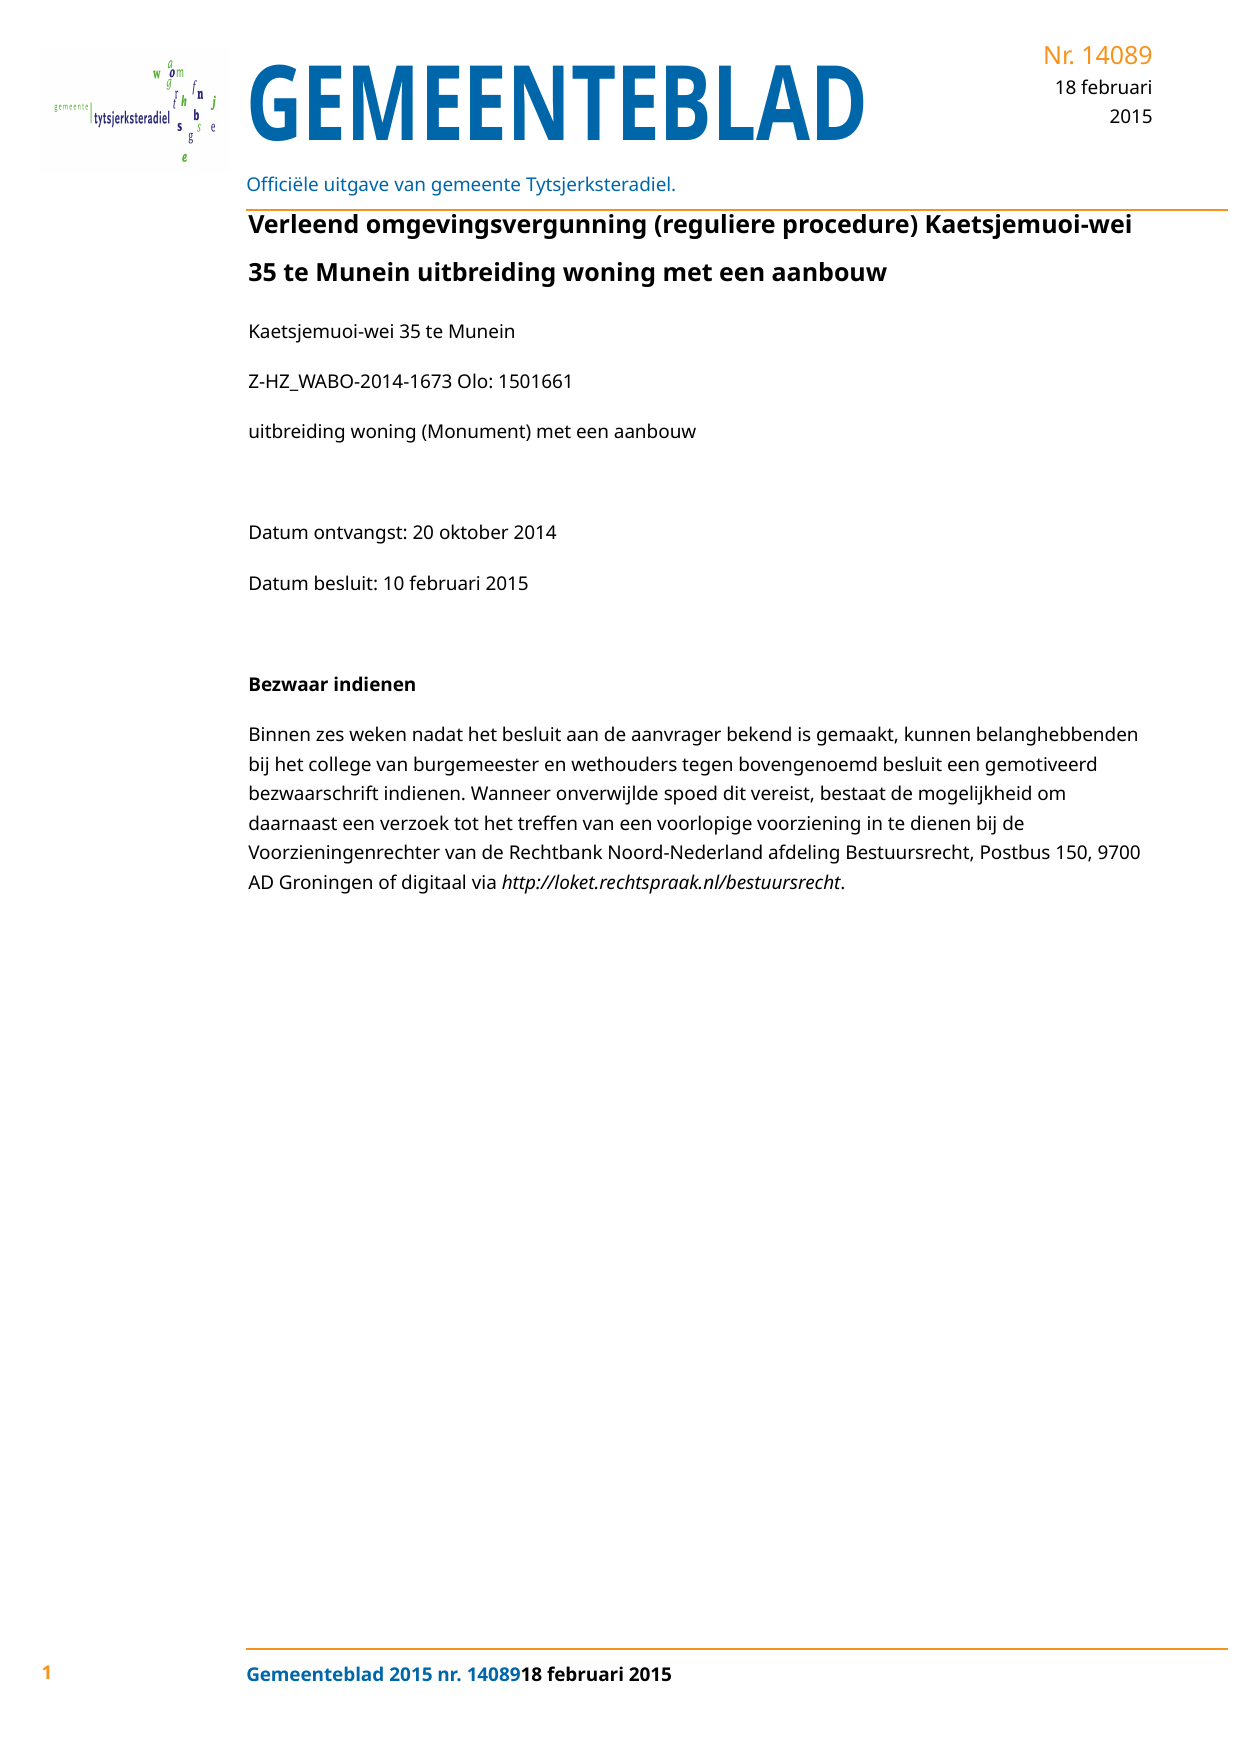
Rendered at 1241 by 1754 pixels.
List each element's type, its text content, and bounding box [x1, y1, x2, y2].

text uitbreiding woning (Monument) met een aanbouw [248, 419, 1152, 444]
text Binnen zes weken nadat het besluit aan de aanvrager bekend is gemaakt, kunnen belanghebbenden bij het college van burgemeester en wethouders tegen bovengenoemd besluit een gemotiveerd bezwaarschrift indienen. Wanneer onverwijlde spoed dit vereist, bestaat de mogelijkheid om daarnaast een verzoek tot het treffen van een voorlopige voorziening in te dienen bij de Voorzieningenrechter van de Rechtbank Noord-Nederland afdeling Bestuursrecht, Postbus 150, 9700 AD Groningen of digitaal via http://loket.rechtspraak.nl/bestuursrecht. [248, 721, 1152, 895]
text Bezwaar indienen [248, 671, 1152, 697]
text Datum besluit: 10 februari 2015 [248, 570, 1152, 596]
text Z-HZ_WABO-2014-1673 Olo: 1501661 [248, 368, 1152, 394]
text Verleend omgevingsvergunning (reguliere procedure) Kaetsjemuoi-wei 35 te Munein uitbreiding woning met een aanbouw [248, 211, 1152, 288]
text Kaetsjemuoi-wei 35 te Munein [248, 318, 1152, 344]
text Datum ontvangst: 20 oktober 2014 [248, 519, 1152, 545]
picture [41, 47, 231, 172]
